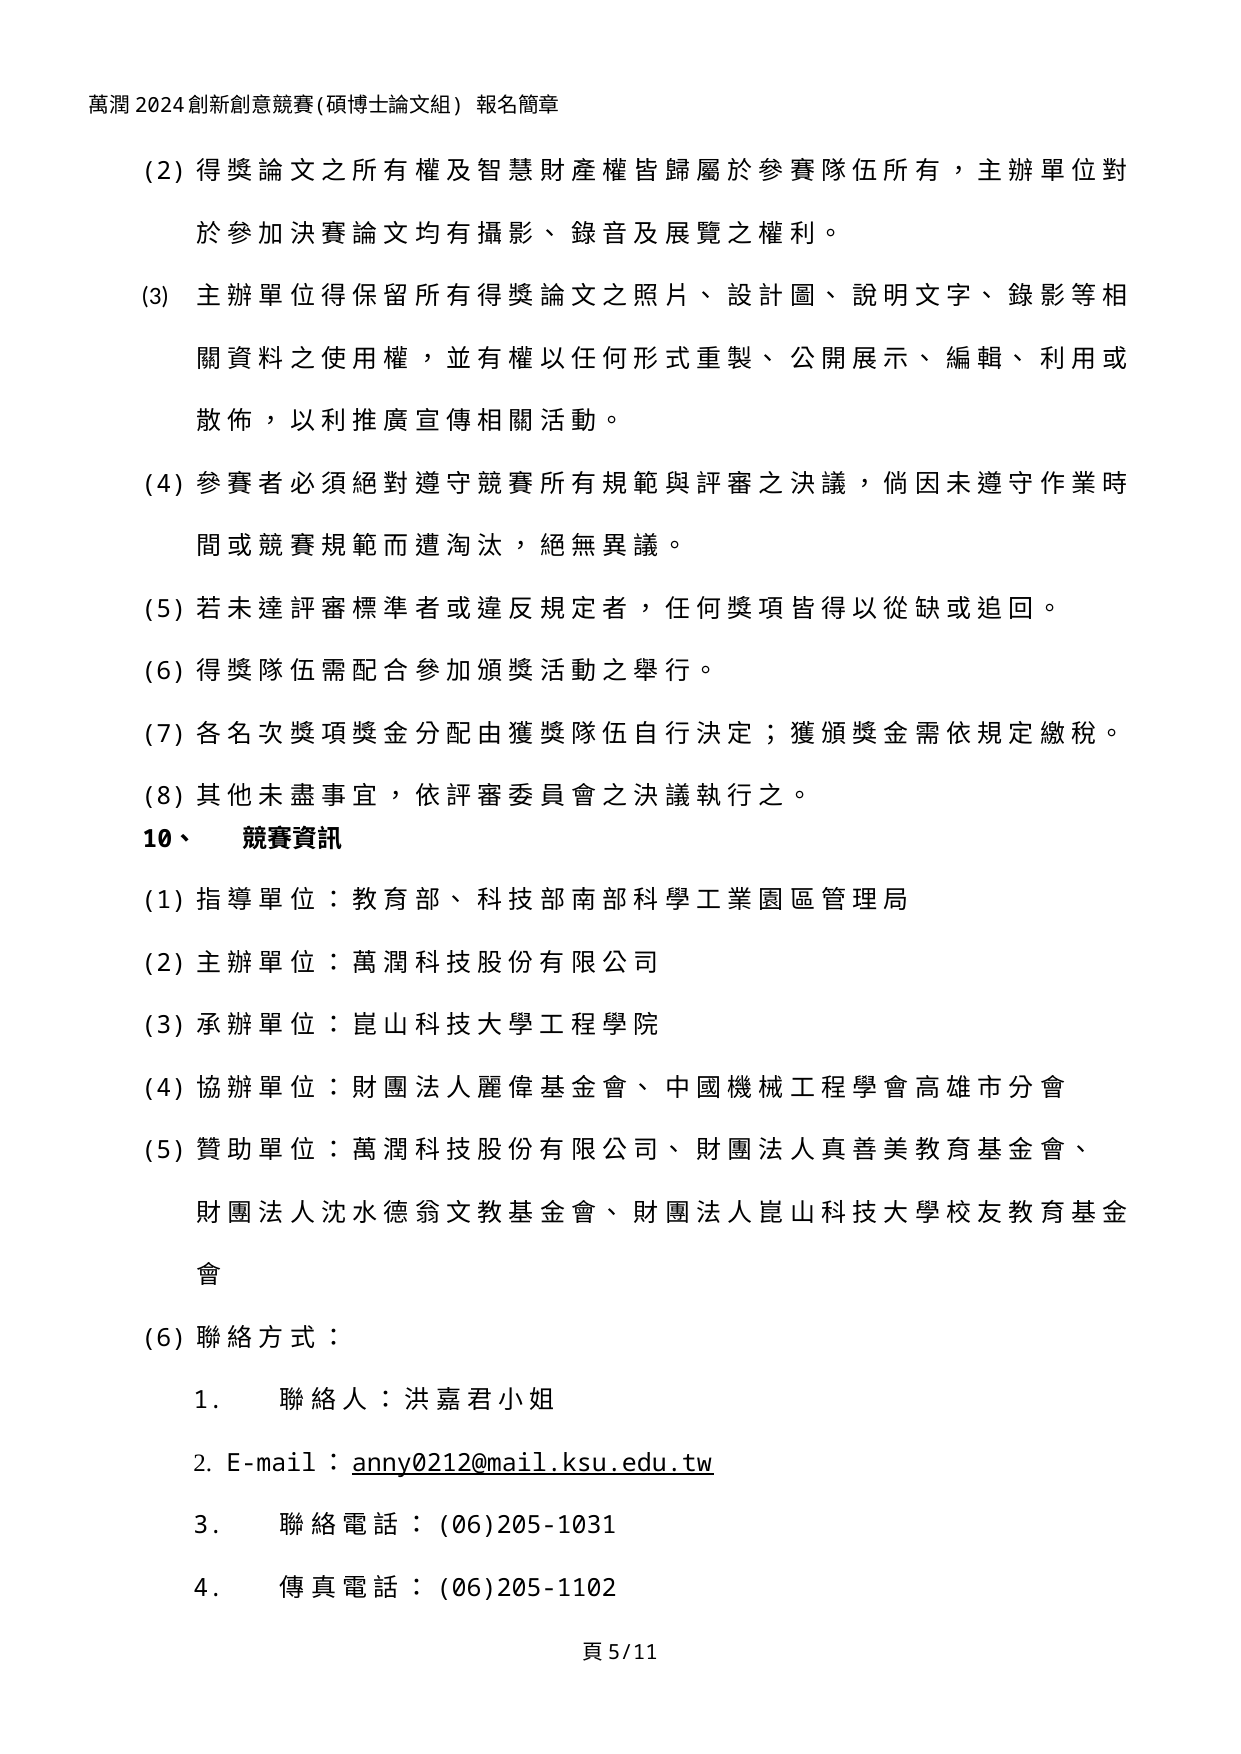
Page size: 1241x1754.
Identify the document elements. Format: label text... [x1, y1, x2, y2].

list 若未達評審標準者或違反規定者，任何獎項皆得以從缺或追回。 [139, 564, 1151, 627]
list 聯絡方式： [139, 1294, 1151, 1356]
list 指導單位：教育部、科技部南部科學工業園區管理局 [139, 856, 1151, 919]
list E-mail：anny0212@mail.ksu.edu.tw [189, 1419, 1151, 1481]
list 競賽資訊 [142, 814, 1151, 856]
list 協辦單位：財團法人麗偉基金會、中國機械工程學會高雄市分會 [139, 1044, 1151, 1106]
list 主辦單位：萬潤科技股份有限公司 [139, 919, 1151, 981]
list 傳真電話：(06)205-1102 [189, 1544, 1151, 1606]
list 聯絡電話：(06)205-1031 [189, 1481, 1151, 1544]
list 得獎論文之所有權及智慧財產權皆歸屬於參賽隊伍所有，主辦單位對於參加決賽論文均有攝影、錄音及展覽之權利。 [139, 127, 1151, 252]
list 聯絡人：洪嘉君小姐 [189, 1356, 1151, 1419]
list 贊助單位：萬潤科技股份有限公司、財團法人真善美教育基金會、 財團法人沈水德翁文教基金會、財團法人崑山科技大學校友教育基金會 [139, 1106, 1151, 1294]
list 得獎隊伍需配合參加頒獎活動之舉行。 [139, 627, 1151, 689]
list 參賽者必須絕對遵守競賽所有規範與評審之決議，倘因未遵守作業時間或競賽規範而遭淘汰，絕無異議。 [139, 439, 1151, 564]
list 主辦單位得保留所有得獎論文之照片、設計圖、說明文字、錄影等相關資料之使用權，並有權以任何形式重製、公開展示、編輯、利用或散佈，以利推廣宣傳相關活動。 [139, 252, 1151, 439]
list 其他未盡事宜，依評審委員會之決議執行之。 [139, 752, 1151, 814]
list 承辦單位：崑山科技大學工程學院 [139, 981, 1151, 1044]
list 各名次獎項獎金分配由獲獎隊伍自行決定；獲頒獎金需依規定繳稅。 [139, 689, 1151, 752]
